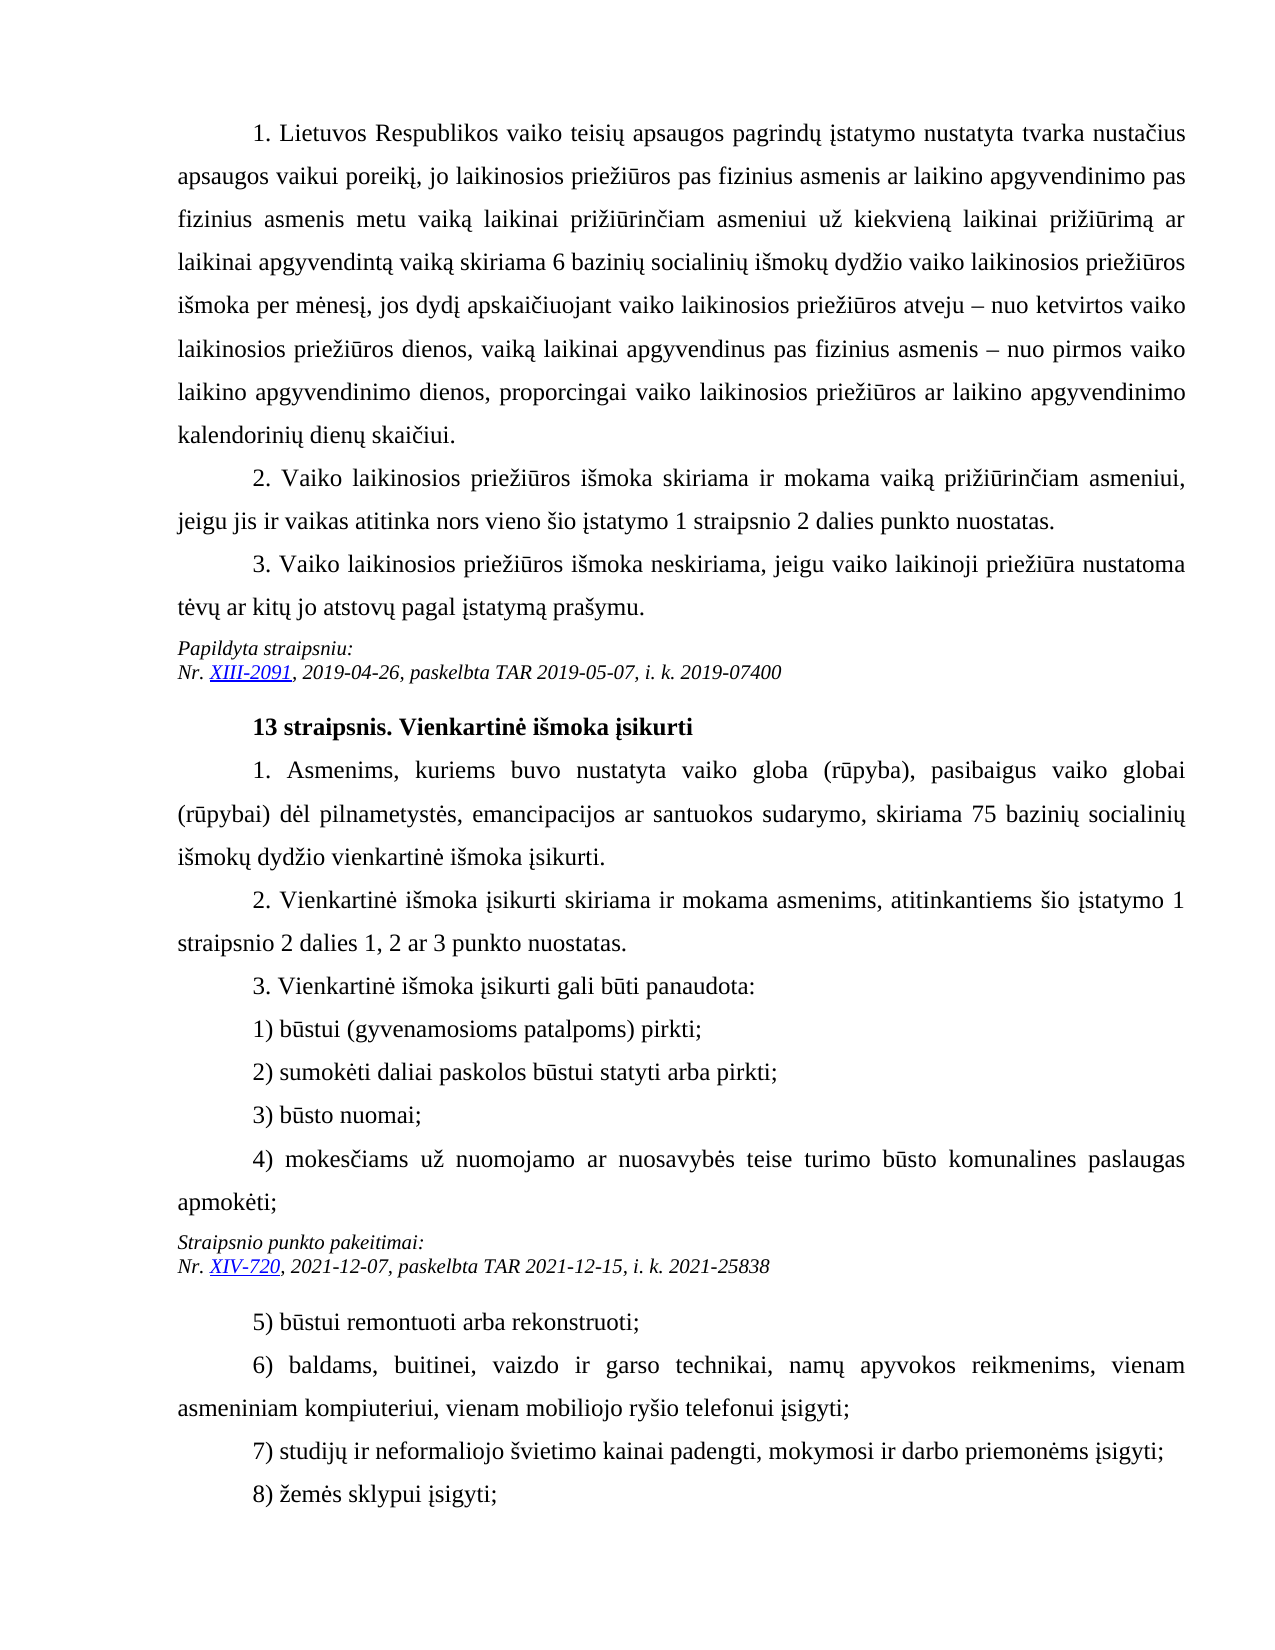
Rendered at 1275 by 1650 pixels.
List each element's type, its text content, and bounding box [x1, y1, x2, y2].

text 1. Lietuvos Respublikos vaiko teisių apsaugos pagrindų įstatymo nustatyta tvarka nustačius apsaugos vaikui poreikį, jo laikinosios priežiūros pas fizinius asmenis ar laikino apgyvendinimo pas fizinius asmenis metu vaiką laikinai prižiūrinčiam asmeniui už kiekvieną laikinai prižiūrimą ar laikinai apgyvendintą vaiką skiriama 6 bazinių socialinių išmokų dydžio vaiko laikinosios priežiūros išmoka per mėnesį, jos dydį apskaičiuojant vaiko laikinosios priežiūros atveju – nuo ketvirtos vaiko laikinosios priežiūros dienos, vaiką laikinai apgyvendinus pas fizinius asmenis – nuo pirmos vaiko laikino apgyvendinimo dienos, proporcingai vaiko laikinosios priežiūros ar laikino apgyvendinimo kalendorinių dienų skaičiui. [177, 118, 1186, 449]
text 7) studijų ir neformaliojo švietimo kainai padengti, mokymosi ir darbo priemonėms įsigyti; [177, 1436, 1186, 1465]
text 6) baldams, buitinei, vaizdo ir garso technikai, namų apyvokos reikmenims, vienam asmeniniam kompiuteriui, vienam mobiliojo ryšio telefonui įsigyti; [177, 1350, 1186, 1422]
text 2. Vaiko laikinosios priežiūros išmoka skiriama ir mokama vaiką prižiūrinčiam asmeniui, jeigu jis ir vaikas atitinka nors vieno šio įstatymo 1 straipsnio 2 dalies punkto nuostatas. [177, 463, 1186, 535]
text Papildyta straipsniu: [177, 636, 1186, 660]
text Straipsnio punkto pakeitimai: [177, 1230, 1186, 1254]
text 2) sumokėti daliai paskolos būstui statyti arba pirkti; [177, 1057, 1186, 1086]
text 3) būsto nuomai; [177, 1101, 1186, 1129]
text Nr. XIII-2091, 2019-04-26, paskelbta TAR 2019-05-07, i. k. 2019-07400 [177, 660, 1186, 684]
text 3. Vaiko laikinosios priežiūros išmoka neskiriama, jeigu vaiko laikinoji priežiūra nustatoma tėvų ar kitų jo atstovų pagal įstatymą prašymu. [177, 549, 1186, 621]
text 1. Asmenims, kuriems buvo nustatyta vaiko globa (rūpyba), pasibaigus vaiko globai (rūpybai) dėl pilnametystės, emancipacijos ar santuokos sudarymo, skiriama 75 bazinių socialinių išmokų dydžio vienkartinė išmoka įsikurti. [177, 756, 1186, 871]
text 2. Vienkartinė išmoka įsikurti skiriama ir mokama asmenims, atitinkantiems šio įstatymo 1 straipsnio 2 dalies 1, 2 ar 3 punkto nuostatas. [177, 885, 1186, 957]
text 5) būstui remontuoti arba rekonstruoti; [177, 1307, 1186, 1336]
text 8) žemės sklypui įsigyti; [177, 1479, 1186, 1508]
text 13 straipsnis. Vienkartinė išmoka įsikurti [177, 712, 1186, 741]
text Nr. XIV-720, 2021-12-07, paskelbta TAR 2021-12-15, i. k. 2021-25838 [177, 1254, 1186, 1278]
text 1) būstui (gyvenamosioms patalpoms) pirkti; [177, 1014, 1186, 1043]
text 4) mokesčiams už nuomojamo ar nuosavybės teise turimo būsto komunalines paslaugas apmokėti; [177, 1144, 1186, 1216]
text 3. Vienkartinė išmoka įsikurti gali būti panaudota: [177, 971, 1186, 1000]
